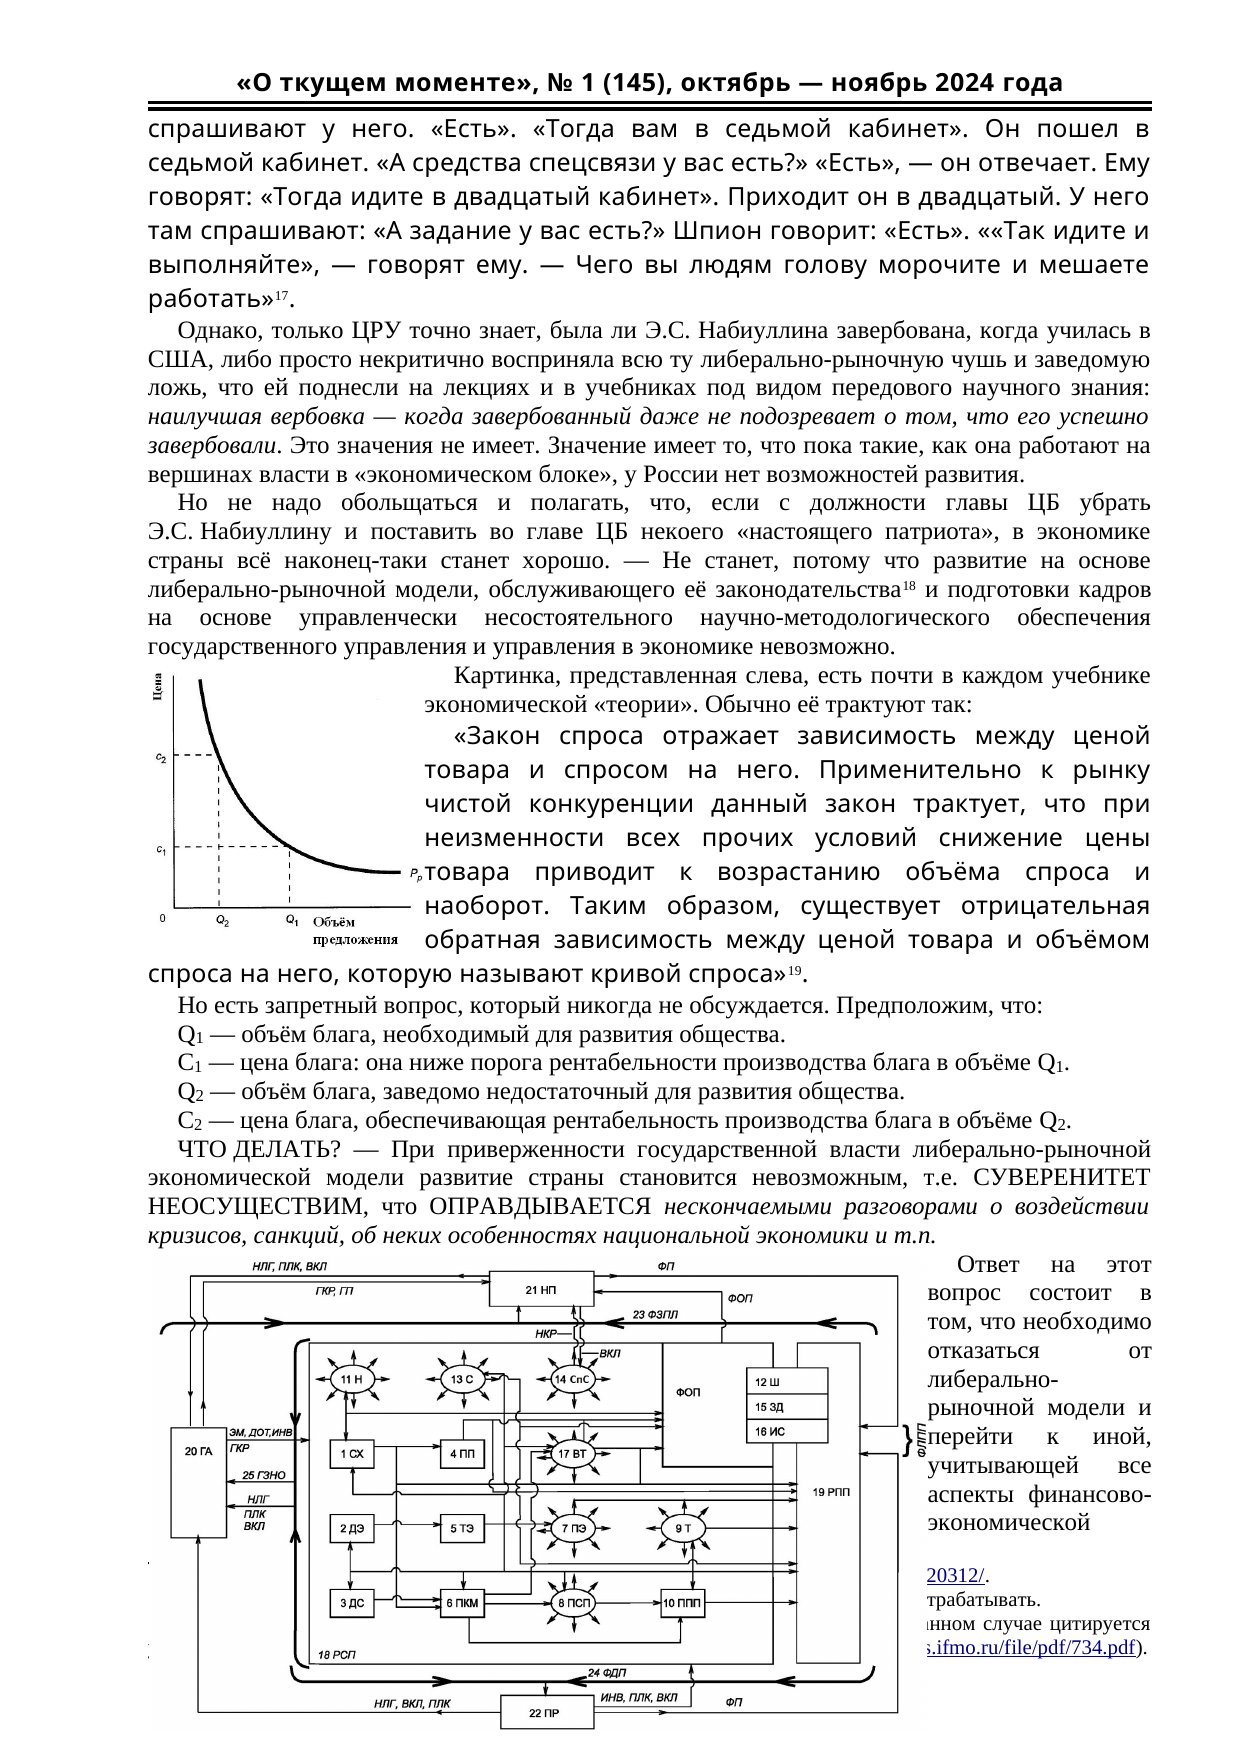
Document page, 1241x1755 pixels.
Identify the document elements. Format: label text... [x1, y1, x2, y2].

text Типичная трактовка этого графика в учебниках экономической «теории». В данном случае цитируется учебное пособие ИТМО (СПб): Васюхин О.В. «Основы ценообразования» (https://books.ifmo.ru/file/pdf/734.pdf). [928, 1611, 1152, 1659]
text Думе и Совету Федерации есть о чём подумать. Всё же большие зарплаты надо отрабатывать. [928, 1587, 1152, 1611]
text Q2 — объём блага, заведомо недостаточный для развития общества. [148, 1076, 1152, 1105]
text Опубликовано 27.01.2011 на сайте WWW.KP.RU: https://www.kp.ru/online/news/820312/. [928, 1563, 1152, 1587]
text Но есть запретный вопрос, который никогда не обсуждается. Предположим, что: [148, 990, 1152, 1019]
text «Закон спроса отражает зависимость между ценой товара и спросом на него. Применительно к рынку чистой конкуренции данный закон трактует, что при неизменности всех прочих условий снижение цены товара приводит к возрастанию объёма спроса и наоборот. Таким образом, существует отрицательная обратная зависимость между ценой товара и объёмом спроса на него, которую называют кривой спроса». [148, 717, 1152, 990]
text Но не надо обольщаться и полагать, что, если с должности главы ЦБ убрать Э.С. Набиуллину и поставить во главе ЦБ некоего «настоящего патриота», в экономике страны всё наконец-таки станет хорошо. — Не станет, потому что развитие на основе либерально-рыночной модели, обслуживающего её законодательства и подготовки кадров на основе управленчески несостоятельного научно-методологического обеспечения государственного управления и управления в экономике невозможно. [148, 487, 1152, 660]
text Картинка, представленная слева, есть почти в каждом учебнике экономической «теории». Обычно её трактуют так: [148, 660, 1152, 717]
text спрашивают у него. «Есть». «Тогда вам в седьмой кабинет». Он пошел в седьмой кабинет. «А средства спецсвязи у вас есть?» «Есть», — он отвечает. Ему говорят: «Тогда идите в двадцатый кабинет». Приходит он в двадцатый. У него там спрашивают: «А задание у вас есть?» Шпион говорит: «Есть». ««Так идите и выполняйте», — говорят ему. — Чего вы людям голову морочите и мешаете работать». [148, 111, 1152, 315]
text ЧТО ДЕЛАТЬ? — При приверженности государственной власти либерально-рыночной экономической модели развитие страны становится невозможным, т.е. СУВЕРЕНИТЕТ НЕОСУЩЕСТВИМ, что ОПРАВДЫВАЕТСЯ нескончаемыми разговорами о воздействии кризисов, санкций, об неких особенностях национальной экономики и т.п. [148, 1134, 1152, 1249]
text Ответ на этот вопрос состоит в том, что необходимо отказаться от либерально-рыночной модели и перейти к иной, учитывающей все аспекты финансово-экономической [148, 1249, 1152, 1536]
text C2 — цена блага, обеспечивающая рентабельность производства блага в объёме Q2. [148, 1105, 1152, 1134]
text Однако, только ЦРУ точно знает, была ли Э.С. Набиуллина завербована, когда училась в США, либо просто некритично восприняла всю ту либерально-рыночную чушь и заведомую ложь, что ей поднесли на лекциях и в учебниках под видом передового научного знания: наилучшая вербовка — когда завербованный даже не подозревает о том, что его успешно завербовали. Это значения не имеет. Значение имеет то, что пока такие, как она работают на вершинах власти в «экономическом блоке», у России нет возможностей развития. [148, 315, 1152, 487]
text C1 — цена блага: она ниже порога рентабельности производства блага в объёме Q1. [148, 1047, 1152, 1076]
text Q1 — объём блага, необходимый для развития общества. [148, 1019, 1152, 1047]
